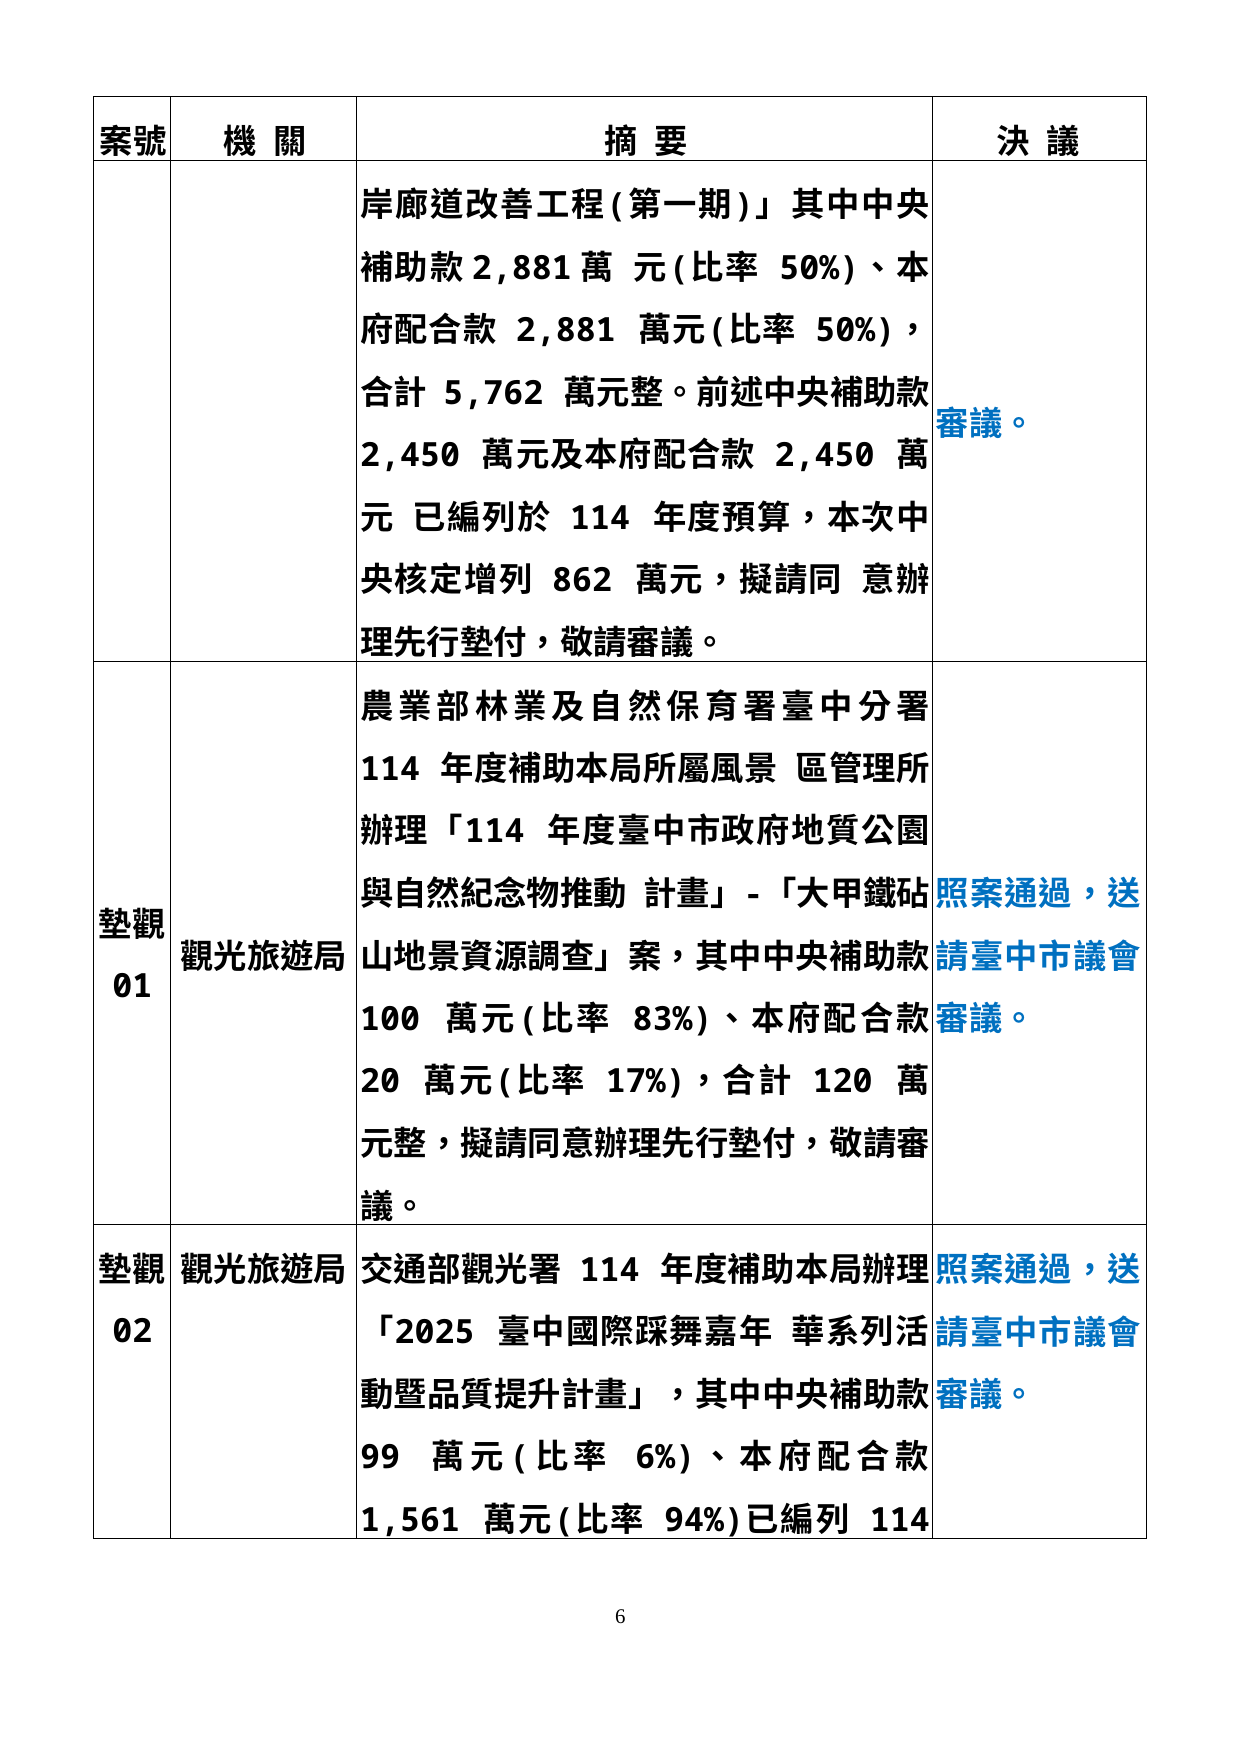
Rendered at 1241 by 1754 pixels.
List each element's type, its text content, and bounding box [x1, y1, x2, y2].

table_cell 照案通過，送請臺中市議會審議。 [933, 1225, 1146, 1538]
table_cell 照案通過，送請臺中市議會審議。 [933, 662, 1146, 1224]
table_cell [94, 161, 170, 661]
table_cell [171, 161, 356, 661]
table_cell 農業部林業及自然保育署臺中分署 114 年度補助本局所屬風景 區管理所辦理「114 年度臺中市政府地質公園與自然紀念物推動 計畫」-「大甲鐵砧山地景資源調查」案，其中中央補助款 100 萬元(比率 83%)、本府配合款 20 萬元(比率 17%)，合計 120 萬 元整，擬請同意辦理先行墊付，敬請審議。 [357, 662, 932, 1224]
table_cell 觀光旅遊局 [171, 662, 356, 1224]
table_header 決 議 [933, 97, 1146, 160]
table_cell 觀光旅遊局 [171, 1225, 356, 1538]
table_cell 交通部觀光署 114 年度補助本局辦理「2025 臺中國際踩舞嘉年 華系列活動暨品質提升計畫」，其中中央補助款 99 萬元(比率 6%)、本府配合款 1,561 萬元(比率 94%)已編列 114 [357, 1225, 932, 1538]
table_header 摘 要 [357, 97, 932, 160]
table_header 機 關 [171, 97, 356, 160]
table_header 案號 [94, 97, 170, 160]
table_cell 審議。 [933, 161, 1146, 661]
table_cell 墊觀02 [94, 1225, 170, 1538]
table_cell 墊觀01 [94, 662, 170, 1224]
table_cell 岸廊道改善工程(第一期)」其中中央補助款2,881萬 元(比率 50%)、本府配合款 2,881 萬元(比率 50%)，合計 5,762 萬元整。前述中央補助款 2,450 萬元及本府配合款 2,450 萬元 已編列於 114 年度預算，本次中央核定增列 862 萬元，擬請同 意辦理先行墊付，敬請審議。 [357, 161, 932, 661]
